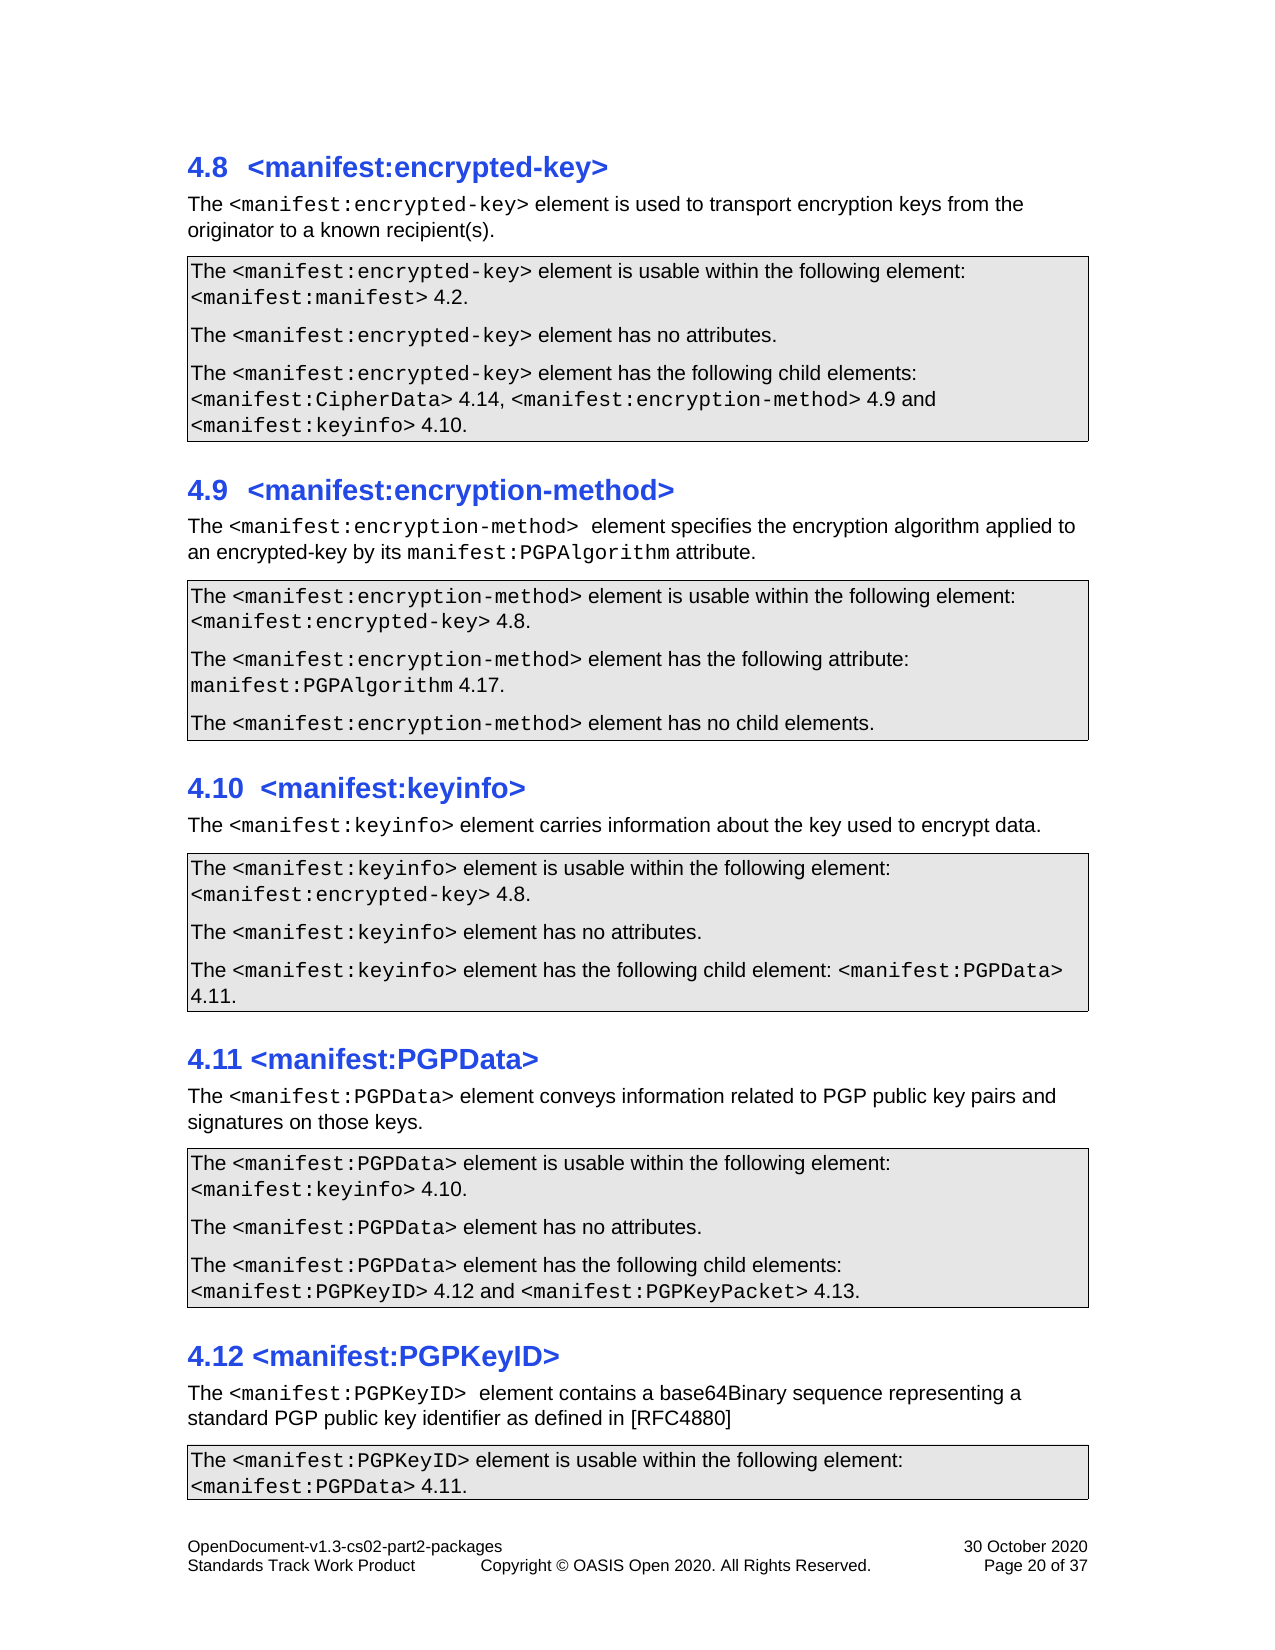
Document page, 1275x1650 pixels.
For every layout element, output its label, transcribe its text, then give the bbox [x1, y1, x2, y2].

list The <manifest:encryption-method> element is usable within the following element: <manifest:encrypted-key> 4.8. [188, 581, 1088, 635]
list The <manifest:PGPData> element is usable within the following element: <manifest:keyinfo> 4.10. [188, 1149, 1088, 1203]
list The <manifest:encryption-method> element has no child elements. [188, 708, 1088, 740]
list The <manifest:PGPKeyID> element is usable within the following element: <manifest:PGPData> 4.11. [188, 1446, 1088, 1499]
text The <manifest:encryption-method> element specifies the encryption algorithm applied to an encrypted-key by its manifest:PGPAlgorithm attribute. [187, 514, 1088, 566]
list The <manifest:PGPData> element has the following child elements: <manifest:PGPKeyID> 4.12 and <manifest:PGPKeyPacket> 4.13. [188, 1249, 1088, 1307]
list The <manifest:PGPData> element has no attributes. [188, 1212, 1088, 1241]
list The <manifest:keyinfo> element has no attributes. [188, 917, 1088, 946]
list The <manifest:encrypted-key> element has no attributes. [188, 320, 1088, 349]
subtitle <manifest:encrypted-key> [187, 150, 1088, 183]
subtitle <manifest:keyinfo> [187, 771, 1088, 804]
list The <manifest:encrypted-key> element has the following child elements: <manifest:CipherData> 4.14, <manifest:encryption-method> 4.9 and <manifest:keyinfo> 4.10. [188, 358, 1088, 441]
list The <manifest:encryption-method> element has the following attribute: manifest:PGPAlgorithm 4.17. [188, 644, 1088, 699]
text The <manifest:encrypted-key> element is used to transport encryption keys from the originator to a known recipient(s). [187, 192, 1088, 242]
text The <manifest:PGPData> element conveys information related to PGP public key pairs and signatures on those keys. [187, 1084, 1088, 1133]
list The <manifest:keyinfo> element is usable within the following element: <manifest:encrypted-key> 4.8. [188, 854, 1088, 908]
text The <manifest:keyinfo> element carries information about the key used to encrypt data. [187, 813, 1088, 839]
subtitle <manifest:PGPData> [187, 1042, 1088, 1075]
list The <manifest:keyinfo> element has the following child element: <manifest:PGPData> 4.11. [188, 955, 1088, 1011]
subtitle <manifest:PGPKeyID> [187, 1338, 1088, 1372]
text The <manifest:PGPKeyID> element contains a base64Binary sequence representing a standard PGP public key identifier as defined in [RFC4880] [187, 1380, 1088, 1430]
list The <manifest:encrypted-key> element is usable within the following element: <manifest:manifest> 4.2. [188, 257, 1088, 311]
subtitle <manifest:encryption-method> [187, 472, 1088, 506]
